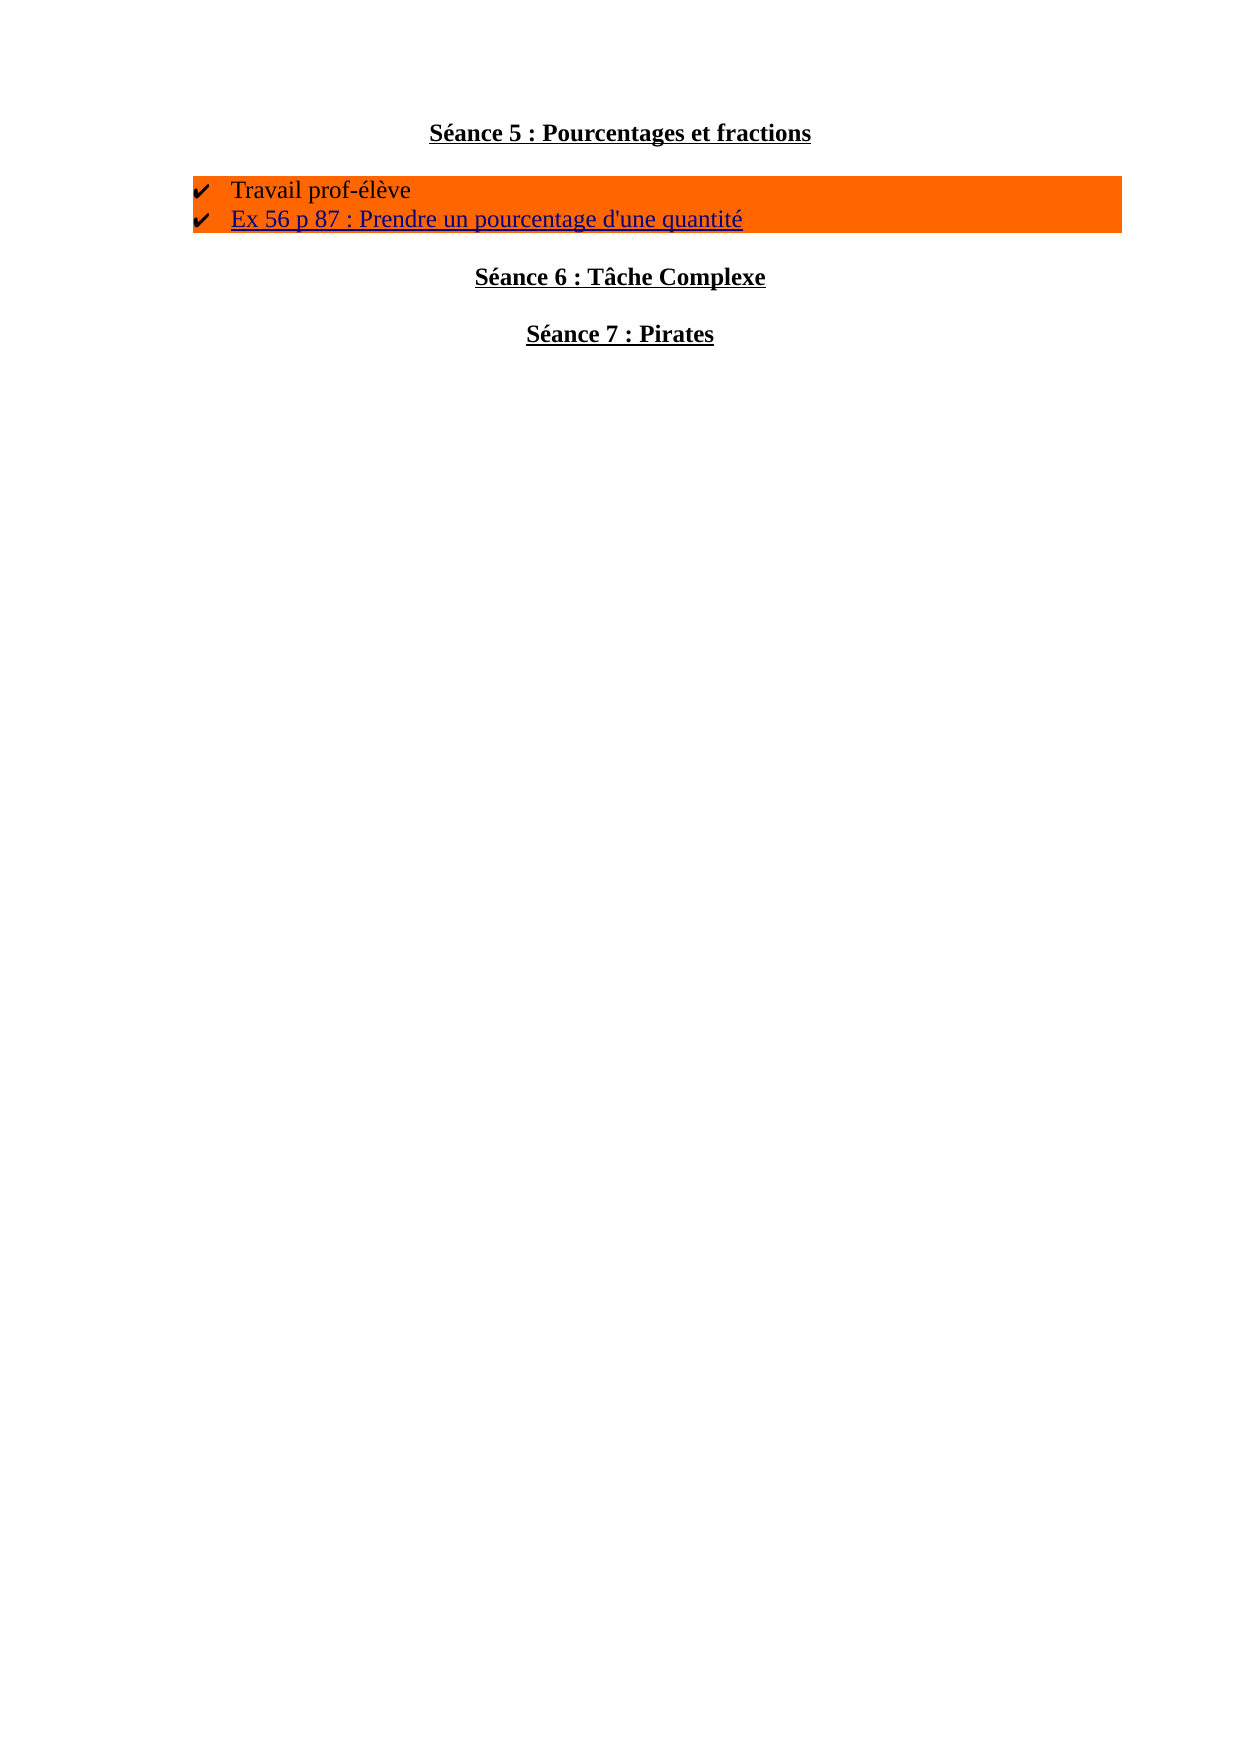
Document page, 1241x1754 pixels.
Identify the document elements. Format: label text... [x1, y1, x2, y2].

list Ex 56 p 87 : Prendre un pourcentage d'une quantité [193, 204, 1122, 233]
text Séance 6 : Tâche Complexe [118, 262, 1122, 291]
text Séance 5 : Pourcentages et fractions [118, 118, 1122, 147]
text Séance 7 : Pirates [118, 319, 1122, 348]
list Travail prof-élève [193, 176, 1122, 204]
